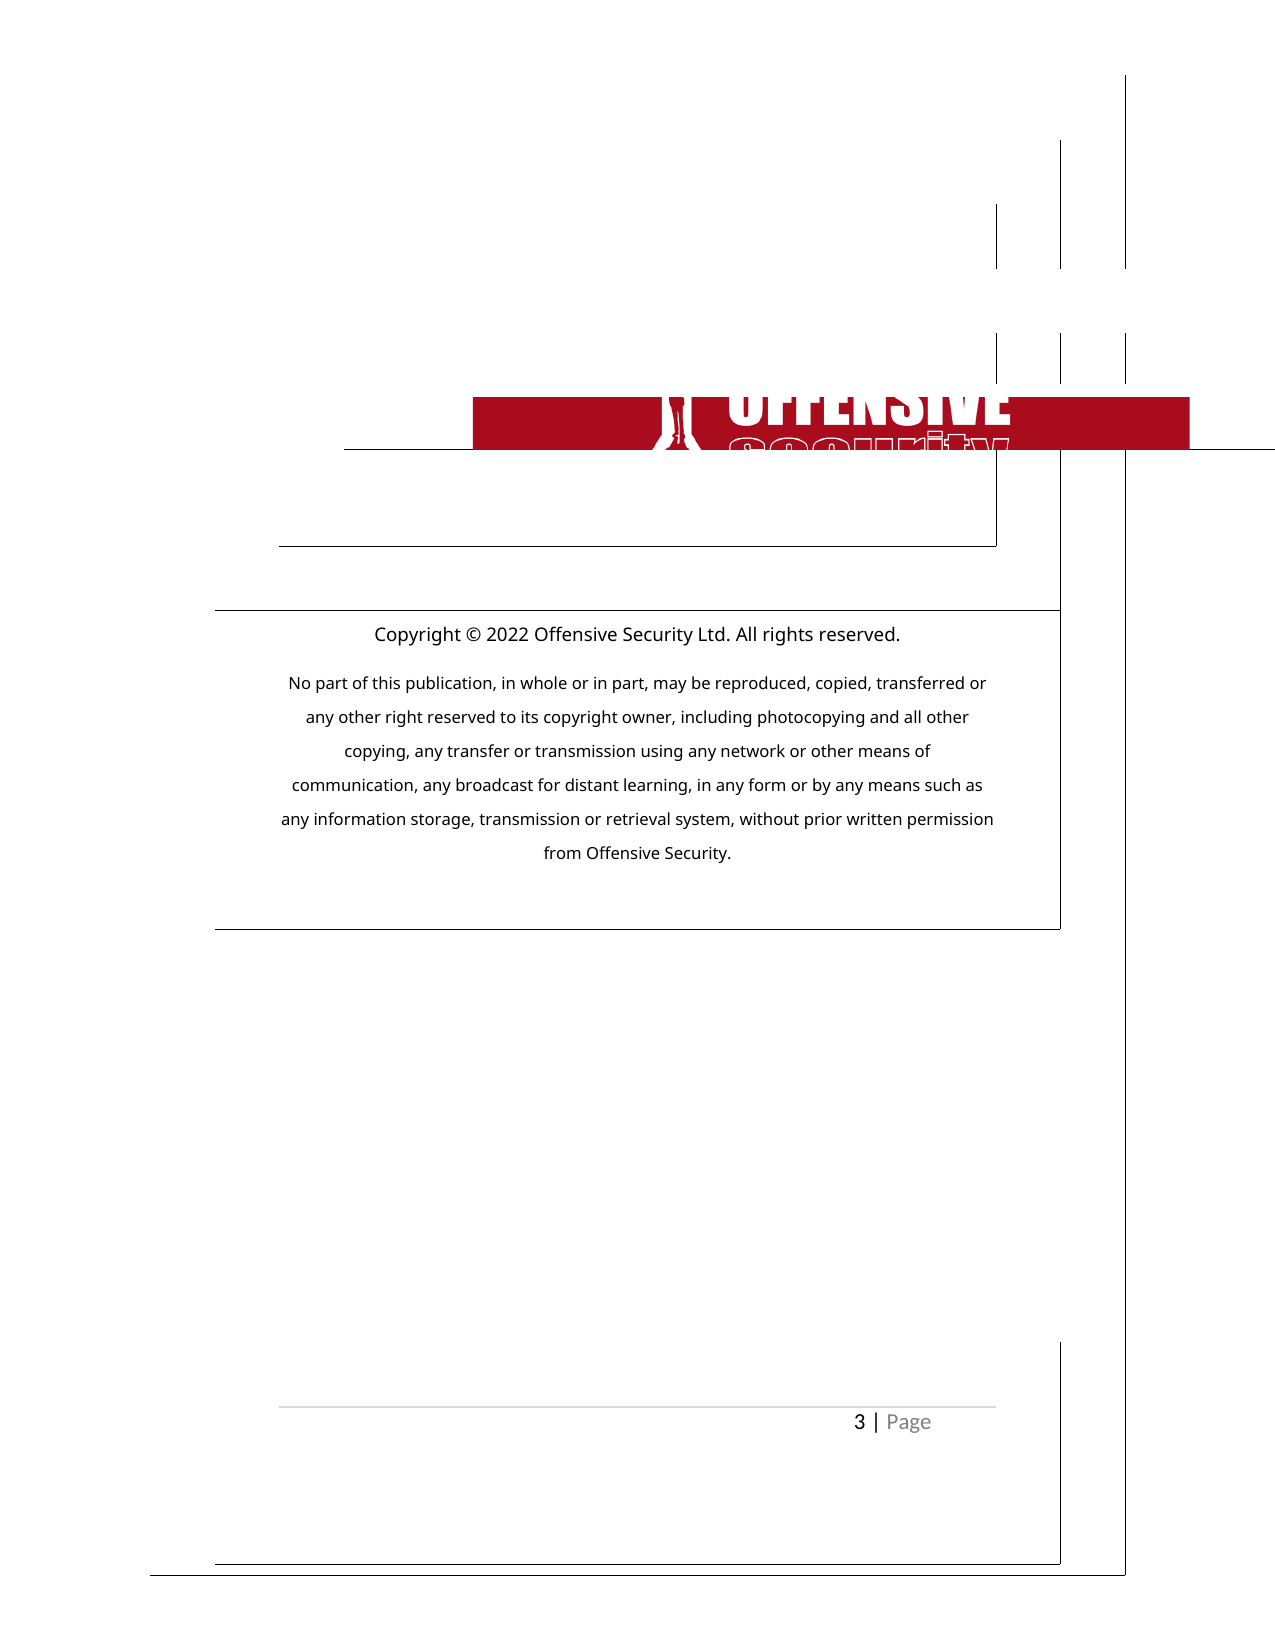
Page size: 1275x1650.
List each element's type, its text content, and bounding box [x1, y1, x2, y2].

text Copyright © 2022 Offensive Security Ltd. All rights reserved. [214, 556, 1060, 607]
text No part of this publication, in whole or in part, may be reproduced, copied, transferred or any other right reserved to its copyright owner, including photocopying and all other copying, any transfer or transmission using any network or other means of communication, any broadcast for distant learning, in any form or by any means such as any information storage, transmission or retrieval system, without prior written permission from Offensive Security. [214, 607, 1060, 929]
